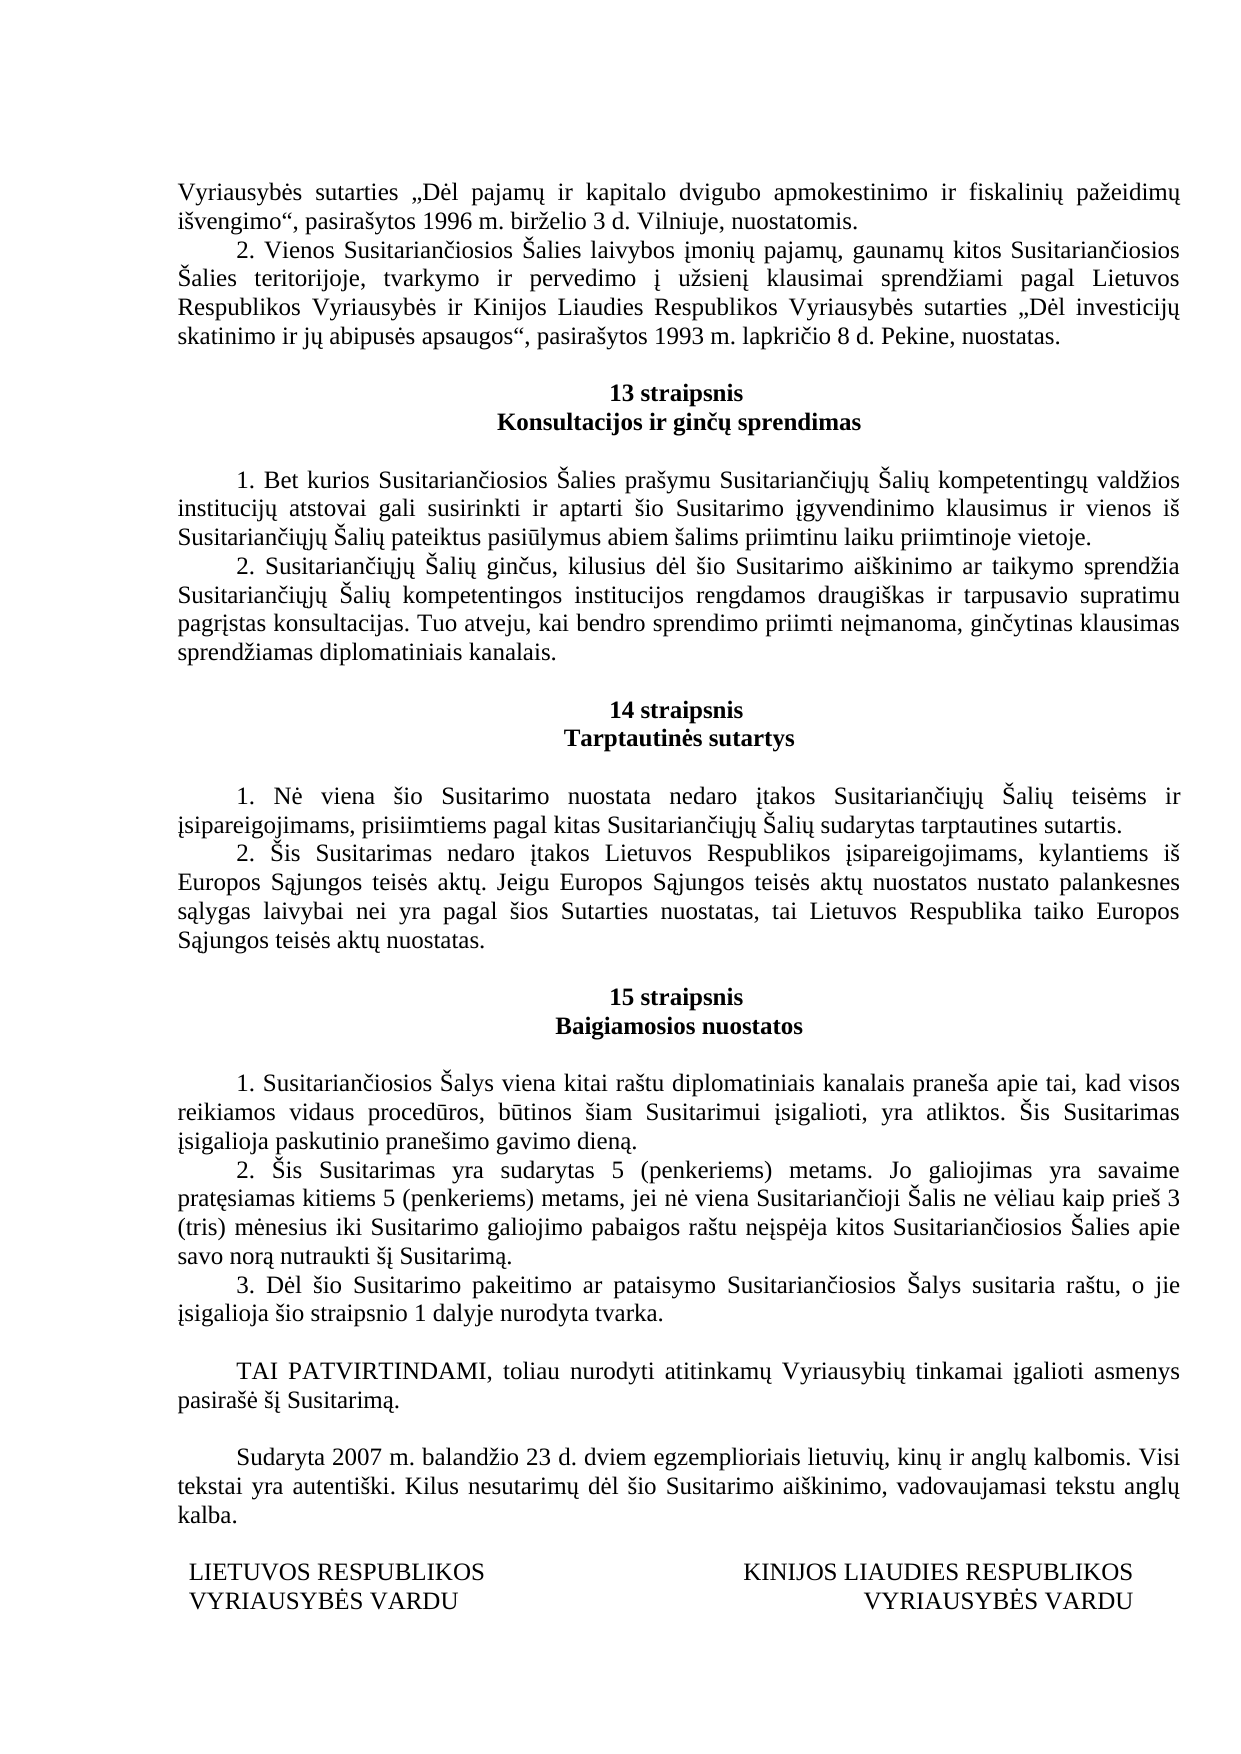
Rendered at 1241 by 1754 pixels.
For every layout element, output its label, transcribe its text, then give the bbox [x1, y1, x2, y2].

text Tarptautinės sutartys [177, 723, 1181, 752]
text 2. Šis Susitarimas yra sudarytas 5 (penkeriems) metams. Jo galiojimas yra savaime pratęsiamas kitiems 5 (penkeriems) metams, jei nė viena Susitariančioji Šalis ne vėliau kaip prieš 3 (tris) mėnesius iki Susitarimo galiojimo pabaigos raštu neįspėja kitos Susitariančiosios Šalies apie savo norą nutraukti šį Susitarimą. [177, 1155, 1181, 1270]
text Konsultacijos ir ginčų sprendimas [177, 407, 1181, 436]
text 2. Susitariančiųjų Šalių ginčus, kilusius dėl šio Susitarimo aiškinimo ar taikymo sprendžia Susitariančiųjų Šalių kompetentingos institucijos rengdamos draugiškas ir tarpusavio supratimu pagrįstas konsultacijas. Tuo atveju, kai bendro sprendimo priimti neįmanoma, ginčytinas klausimas sprendžiamas diplomatiniais kanalais. [177, 551, 1181, 666]
text 13 straipsnis [177, 378, 1181, 407]
text Sudaryta 2007 m. balandžio 23 d. dviem egzemplioriais lietuvių, kinų ir anglų kalbomis. Visi tekstai yra autentiški. Kilus nesutarimų dėl šio Susitarimo aiškinimo, vadovaujamasi tekstu anglų kalba. [177, 1442, 1181, 1528]
table_header LIETUVOS RESPUBLIKOS [177, 1557, 661, 1586]
text Vyriausybės sutarties „Dėl pajamų ir kapitalo dvigubo apmokestinimo ir fiskalinių pažeidimų išvengimo“, pasirašytos 1996 m. birželio 3 d. Vilniuje, nuostatomis. [177, 177, 1181, 235]
text TAI PATVIRTINDAMI, toliau nurodyti atitinkamų Vyriausybių tinkamai įgalioti asmenys pasirašė šį Susitarimą. [177, 1356, 1181, 1413]
text 1. Susitariančiosios Šalys viena kitai raštu diplomatiniais kanalais praneša apie tai, kad visos reikiamos vidaus procedūros, būtinos šiam Susitarimui įsigalioti, yra atliktos. Šis Susitarimas įsigalioja paskutinio pranešimo gavimo dieną. [177, 1068, 1181, 1155]
text 15 straipsnis [177, 982, 1181, 1011]
text 1. Nė viena šio Susitarimo nuostata nedaro įtakos Susitariančiųjų Šalių teisėms ir įsipareigojimams, prisiimtiems pagal kitas Susitariančiųjų Šalių sudarytas tarptautines sutartis. [177, 781, 1181, 838]
table_header KINIJOS LIAUDIES RESPUBLIKOS [661, 1557, 1145, 1586]
text 14 straipsnis [177, 695, 1181, 723]
text Baigiamosios nuostatos [177, 1011, 1181, 1040]
text 1. Bet kurios Susitariančiosios Šalies prašymu Susitariančiųjų Šalių kompetentingų valdžios institucijų atstovai gali susirinkti ir aptarti šio Susitarimo įgyvendinimo klausimus ir vienos iš Susitariančiųjų Šalių pateiktus pasiūlymus abiem šalims priimtinu laiku priimtinoje vietoje. [177, 465, 1181, 551]
table_cell VYRIAUSYBĖS VARDU [661, 1586, 1145, 1615]
text 2. Šis Susitarimas nedaro įtakos Lietuvos Respublikos įsipareigojimams, kylantiems iš Europos Sąjungos teisės aktų. Jeigu Europos Sąjungos teisės aktų nuostatos nustato palankesnes sąlygas laivybai nei yra pagal šios Sutarties nuostatas, tai Lietuvos Respublika taiko Europos Sąjungos teisės aktų nuostatas. [177, 838, 1181, 953]
text 3. Dėl šio Susitarimo pakeitimo ar pataisymo Susitariančiosios Šalys susitaria raštu, o jie įsigalioja šio straipsnio 1 dalyje nurodyta tvarka. [177, 1270, 1181, 1327]
text 2. Vienos Susitariančiosios Šalies laivybos įmonių pajamų, gaunamų kitos Susitariančiosios Šalies teritorijoje, tvarkymo ir pervedimo į užsienį klausimai sprendžiami pagal Lietuvos Respublikos Vyriausybės ir Kinijos Liaudies Respublikos Vyriausybės sutarties „Dėl investicijų skatinimo ir jų abipusės apsaugos“, pasirašytos 1993 m. lapkričio 8 d. Pekine, nuostatas. [177, 235, 1181, 350]
table_cell VYRIAUSYBĖS VARDU [177, 1586, 661, 1615]
